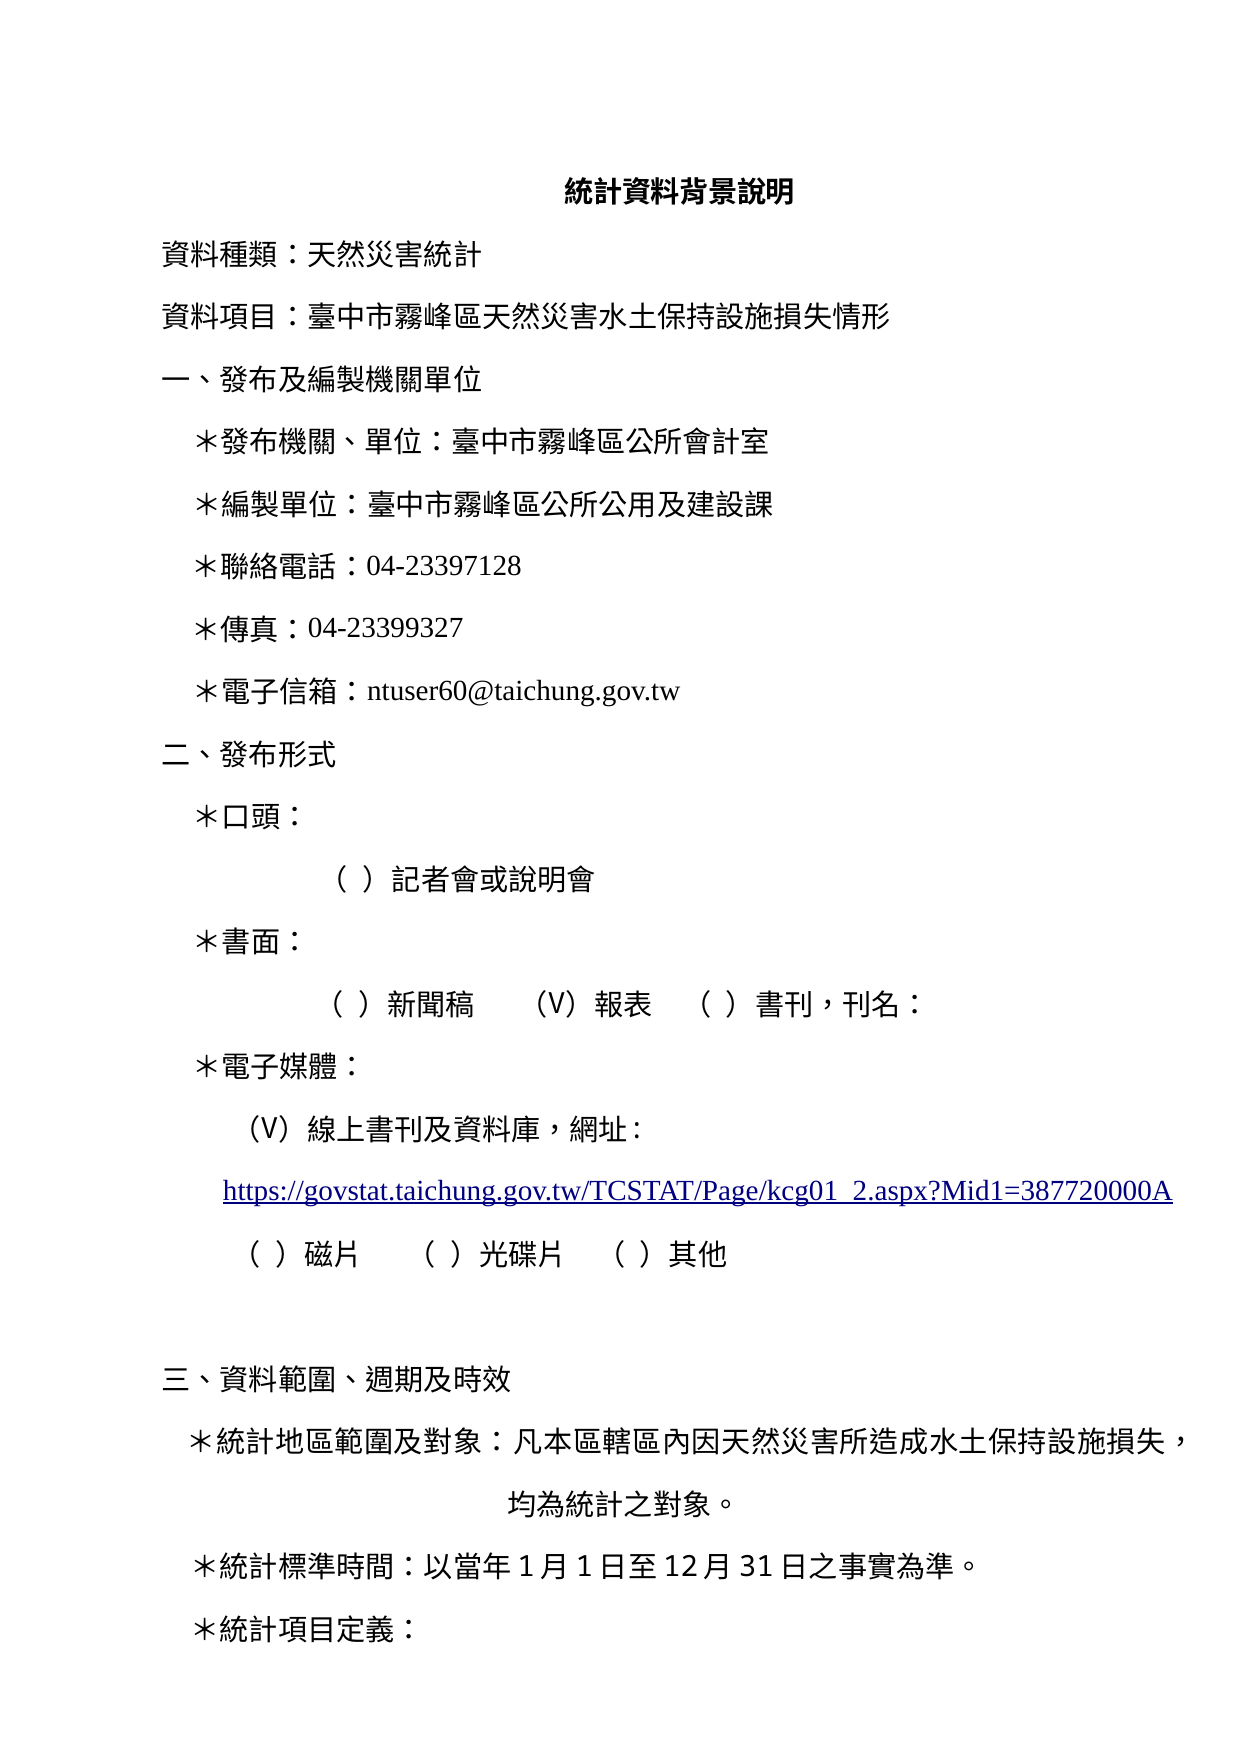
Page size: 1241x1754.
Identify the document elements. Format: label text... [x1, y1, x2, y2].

table_header 統計資料背景說明 資料種類：天然災害統計 資料項目：臺中市霧峰區天然災害水土保持設施損失情形 一、發布及編製機關單位 ＊發布機關、單位：臺中市霧峰區公所會計室 ＊編製單位：臺中市霧峰區公所公用及建設課 ＊聯絡電話：04-23397128 ＊傳真：04-23399327 ＊電子信箱：ntuser60@taichung.gov.tw 二、發布形式 口頭： （ ）記者會或說明會 書面： （ ）新聞稿 （V）報表 （ ）書刊，刊名： ＊電子媒體： （V）線上書刊及資料庫，網址: https://govstat.taichung.gov.tw/TCSTAT/Page/kcg01_2.aspx?Mid1=387720000A （ ）磁片 （ ）光碟片 （ ）其他 三、資料範圍、週期及時效 ＊統計地區範圍及對象：凡本區轄區內因天然災害所造成水土保持設施損失，均為統計之對象。 ＊統計標準時間：以當年1月1日至12月31日之事實為準。 ＊統計項目定義： [150, 148, 1209, 1648]
